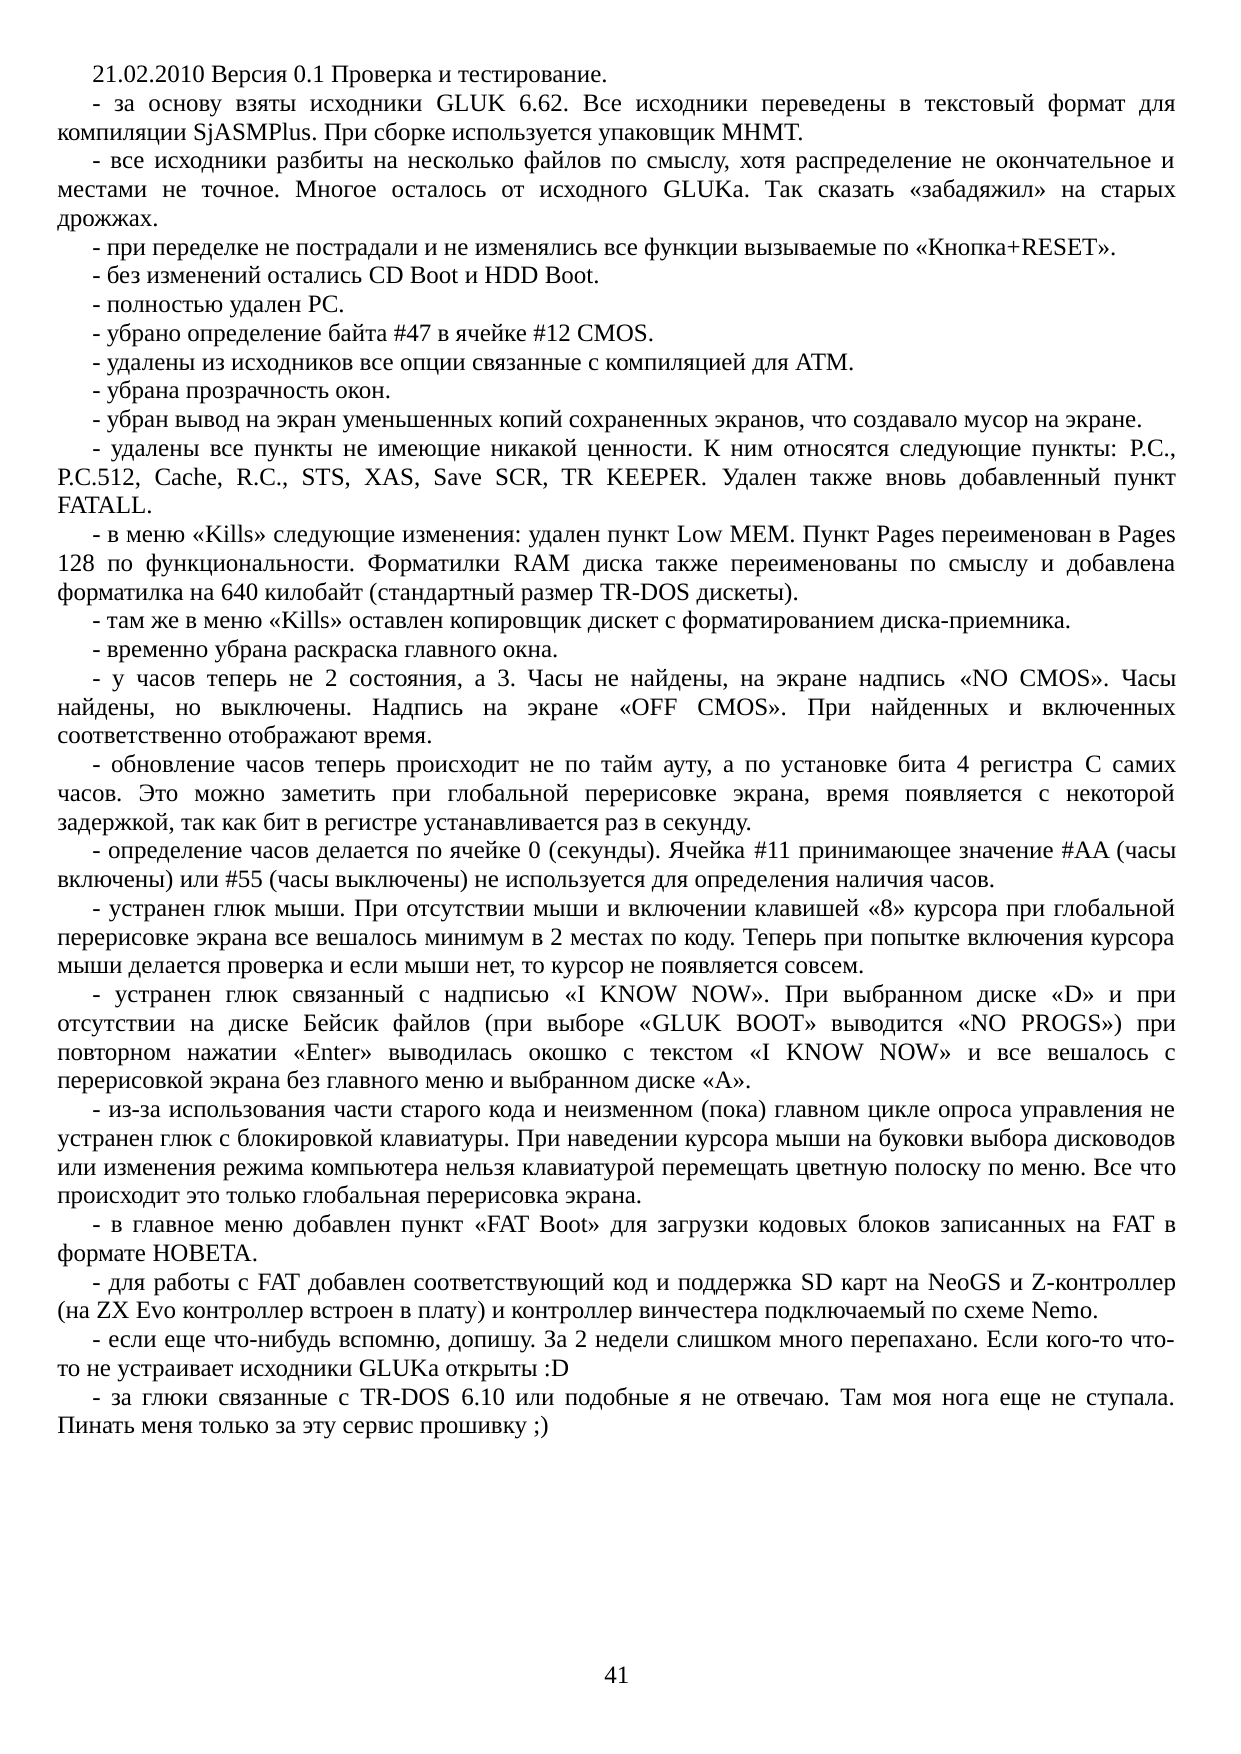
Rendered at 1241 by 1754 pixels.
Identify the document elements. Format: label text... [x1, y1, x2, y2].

text - убрана прозрачность окон. [57, 376, 1176, 404]
text - из-за использования части старого кода и неизменном (пока) главном цикле опроса управления не устранен глюк с блокировкой клавиатуры. При наведении курсора мыши на буковки выбора дисководов или изменения режима компьютера нельзя клавиатурой перемещать цветную полоску по меню. Все что происходит это только глобальная перерисовка экрана. [57, 1094, 1176, 1209]
text - в меню «Kills» следующие изменения: удален пункт Low MEM. Пункт Pages переименован в Pages 128 по функциональности. Форматилки RAM диска также переименованы по смыслу и добавлена форматилка на 640 килобайт (стандартный размер TR-DOS дискеты). [57, 519, 1176, 606]
text - удалены все пункты не имеющие никакой ценности. К ним относятся следующие пункты: P.C., P.C.512, Cache, R.C., STS, XAS, Save SCR, TR KEEPER. Удален также вновь добавленный пункт FATALL. [57, 433, 1176, 519]
text - определение часов делается по ячейке 0 (секунды). Ячейка #11 принимающее значение #AA (часы включены) или #55 (часы выключены) не используется для определения наличия часов. [57, 836, 1176, 893]
text - при переделке не пострадали и не изменялись все функции вызываемые по «Кнопка+RESET». [57, 232, 1176, 261]
text - временно убрана раскраска главного окна. [57, 634, 1176, 663]
text - за глюки связанные с TR-DOS 6.10 или подобные я не отвечаю. Там моя нога еще не ступала. Пинать меня только за эту сервис прошивку ;) [57, 1382, 1176, 1439]
text - для работы с FAT добавлен соответствующий код и поддержка SD карт на NeoGS и Z-контроллер (на ZX Evo контроллер встроен в плату) и контроллер винчестера подключаемый по схеме Nemo. [57, 1267, 1176, 1324]
text - полностью удален PC. [57, 289, 1176, 318]
text - за основу взяты исходники GLUK 6.62. Все исходники переведены в текстовый формат для компиляции SjASMPlus. При сборке используется упаковщик MHMT. [57, 88, 1176, 146]
text - без изменений остались CD Boot и HDD Boot. [57, 261, 1176, 289]
text - обновление часов теперь происходит не по тайм ауту, а по установке бита 4 регистра C самих часов. Это можно заметить при глобальной перерисовке экрана, время появляется с некоторой задержкой, так как бит в регистре устанавливается раз в секунду. [57, 749, 1176, 836]
text - убрано определение байта #47 в ячейке #12 CMOS. [57, 318, 1176, 347]
text - удалены из исходников все опции связанные с компиляцией для АТМ. [57, 347, 1176, 376]
text - устранен глюк мыши. При отсутствии мыши и включении клавишей «8» курсора при глобальной перерисовке экрана все вешалось минимум в 2 местах по коду. Теперь при попытке включения курсора мыши делается проверка и если мыши нет, то курсор не появляется совсем. [57, 893, 1176, 979]
text - в главное меню добавлен пункт «FAT Boot» для загрузки кодовых блоков записанных на FAT в формате HOBETA. [57, 1209, 1176, 1267]
text - если еще что-нибудь вспомню, допишу. За 2 недели слишком много перепахано. Если кого-то что-то не устраивает исходники GLUKа открыты :D [57, 1324, 1176, 1382]
text - у часов теперь не 2 состояния, а 3. Часы не найдены, на экране надпись «NO CMOS». Часы найдены, но выключены. Надпись на экране «OFF CMOS». При найденных и включенных соответственно отображают время. [57, 663, 1176, 749]
text - все исходники разбиты на несколько файлов по смыслу, хотя распределение не окончательное и местами не точное. Многое осталось от исходного GLUKа. Так сказать «забадяжил» на старых дрожжах. [57, 146, 1176, 232]
text - убран вывод на экран уменьшенных копий сохраненных экранов, что создавало мусор на экране. [57, 404, 1176, 433]
text - там же в меню «Kills» оставлен копировщик дискет с форматированием диска-приемника. [57, 606, 1176, 634]
text 21.02.2010 Версия 0.1 Проверка и тестирование. [57, 59, 1176, 88]
text - устранен глюк связанный с надписью «I KNOW NOW». При выбранном диске «D» и при отсутствии на диске Бейсик файлов (при выборе «GLUK BOOT» выводится «NO PROGS») при повторном нажатии «Enter» выводилась окошко с текстом «I KNOW NOW» и все вешалось с перерисовкой экрана без главного меню и выбранном диске «A». [57, 979, 1176, 1094]
